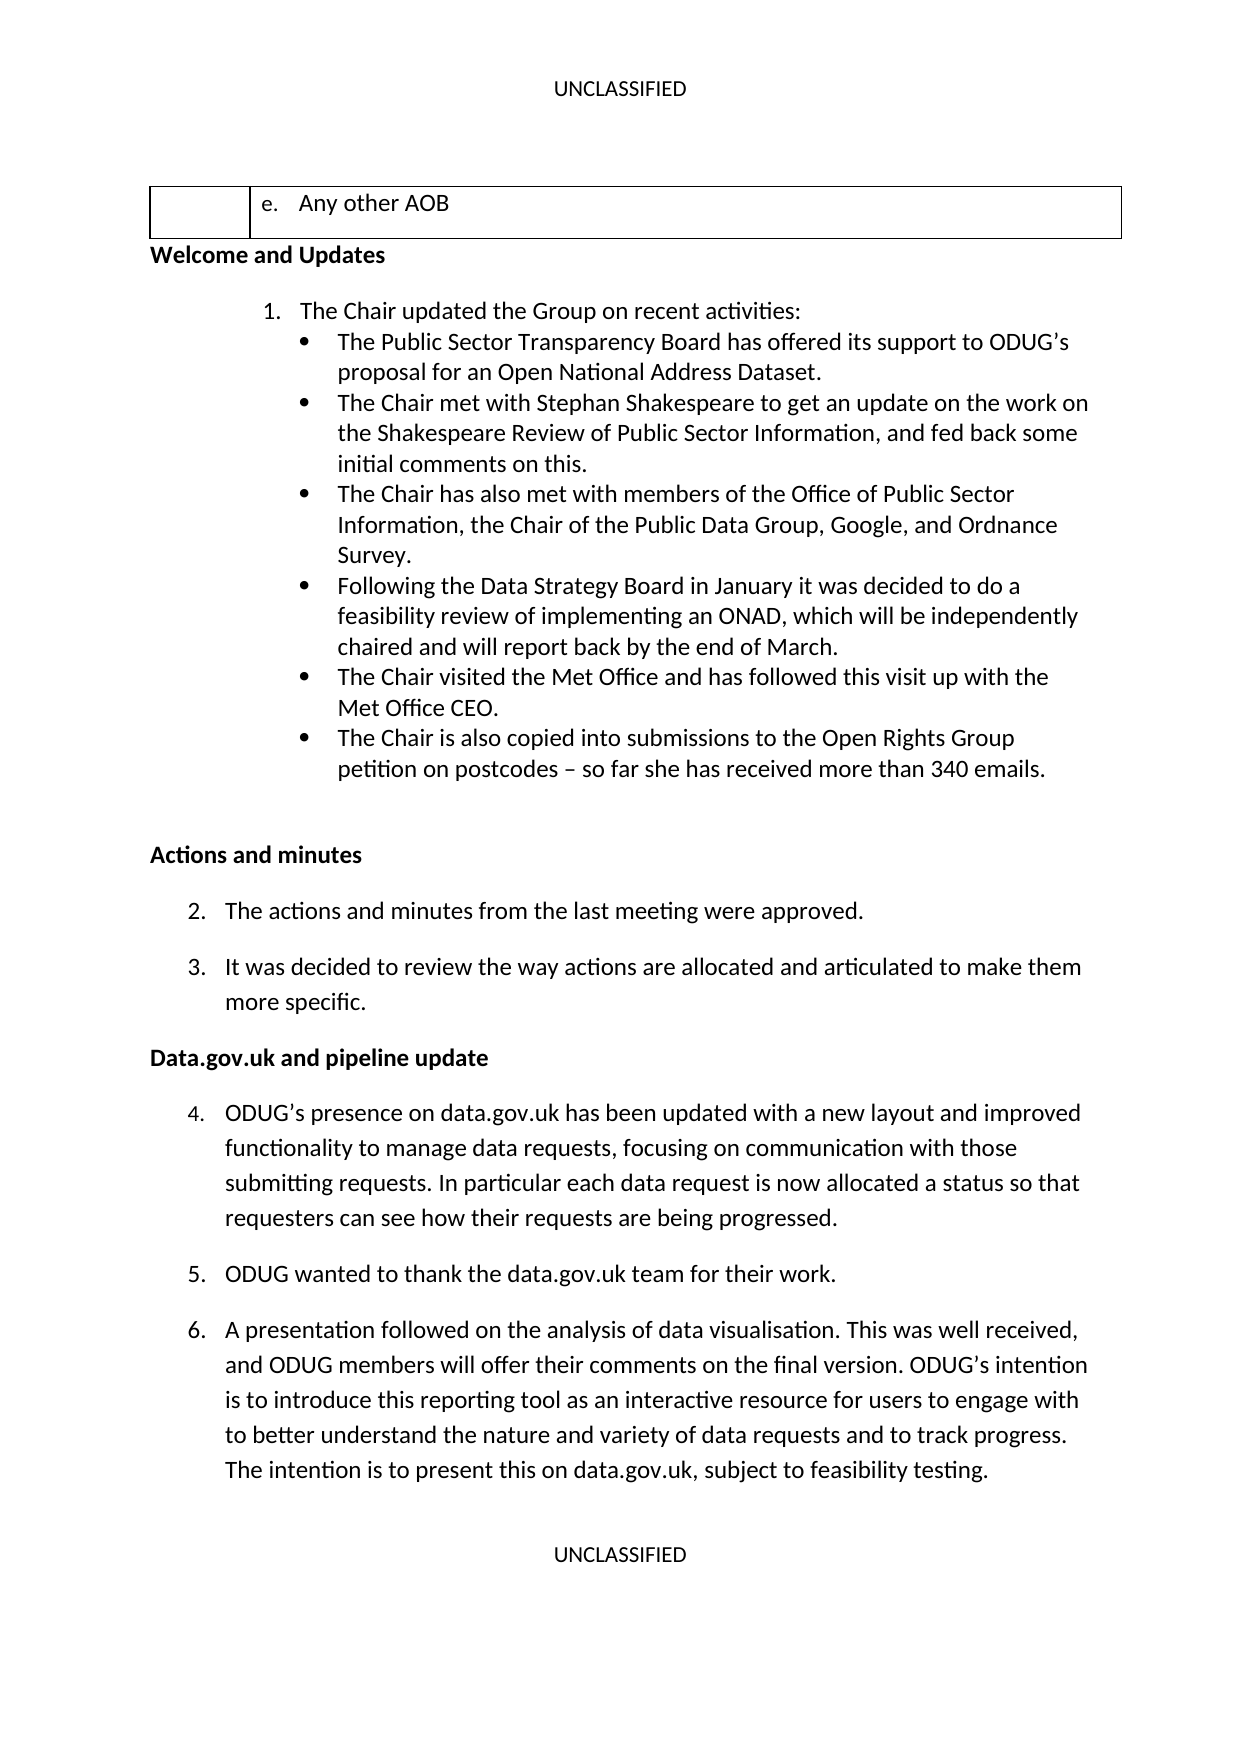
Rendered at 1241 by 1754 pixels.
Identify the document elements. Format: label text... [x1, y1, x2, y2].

list The Chair visited the Met Office and has followed this visit up with the Met Office CEO. [300, 661, 1090, 722]
list A presentation followed on the analysis of data visualisation. This was well received, and ODUG members will offer their comments on the final version. ODUG’s intention is to introduce this reporting tool as an interactive resource for users to engage with to better understand the nature and variety of data requests and to track progress. The intention is to present this on data.gov.uk, subject to feasibility testing. [187, 1314, 1090, 1485]
list Following the Data Strategy Board in January it was decided to do a feasibility review of implementing an ONAD, which will be independently chaired and will report back by the end of March. [300, 570, 1090, 661]
table_cell [151, 187, 249, 238]
text Actions and minutes [150, 839, 1090, 870]
text Data.gov.uk and pipeline update [150, 1042, 1090, 1072]
table_cell A.O.B Feedback from Code of Practise Workshop Progress on ODUG 6-month Review ODUG Forward look Annual Review of ODUG membership/group composition Any other AOB [251, 187, 1121, 238]
list The Chair has also met with members of the Office of Public Sector Information, the Chair of the Public Data Group, Google, and Ordnance Survey. [300, 478, 1090, 570]
list The Chair is also copied into submissions to the Open Rights Group petition on postcodes – so far she has received more than 340 emails. [300, 722, 1090, 783]
list The Chair met with Stephan Shakespeare to get an update on the work on the Shakespeare Review of Public Sector Information, and fed back some initial comments on this. [300, 387, 1090, 478]
list ODUG wanted to thank the data.gov.uk team for their work. [187, 1258, 1090, 1289]
list ODUG’s presence on data.gov.uk has been updated with a new layout and improved functionality to manage data requests, focusing on communication with those submitting requests. In particular each data request is now allocated a status so that requesters can see how their requests are being progressed. [187, 1098, 1090, 1233]
list It was decided to review the way actions are allocated and articulated to make them more specific. [187, 951, 1090, 1016]
list The Public Sector Transparency Board has offered its support to ODUG’s proposal for an Open National Address Dataset. [300, 326, 1090, 387]
list The actions and minutes from the last meeting were approved. [187, 895, 1090, 926]
text Welcome and Updates [150, 239, 1090, 270]
list The Chair updated the Group on recent activities: [262, 295, 1090, 326]
